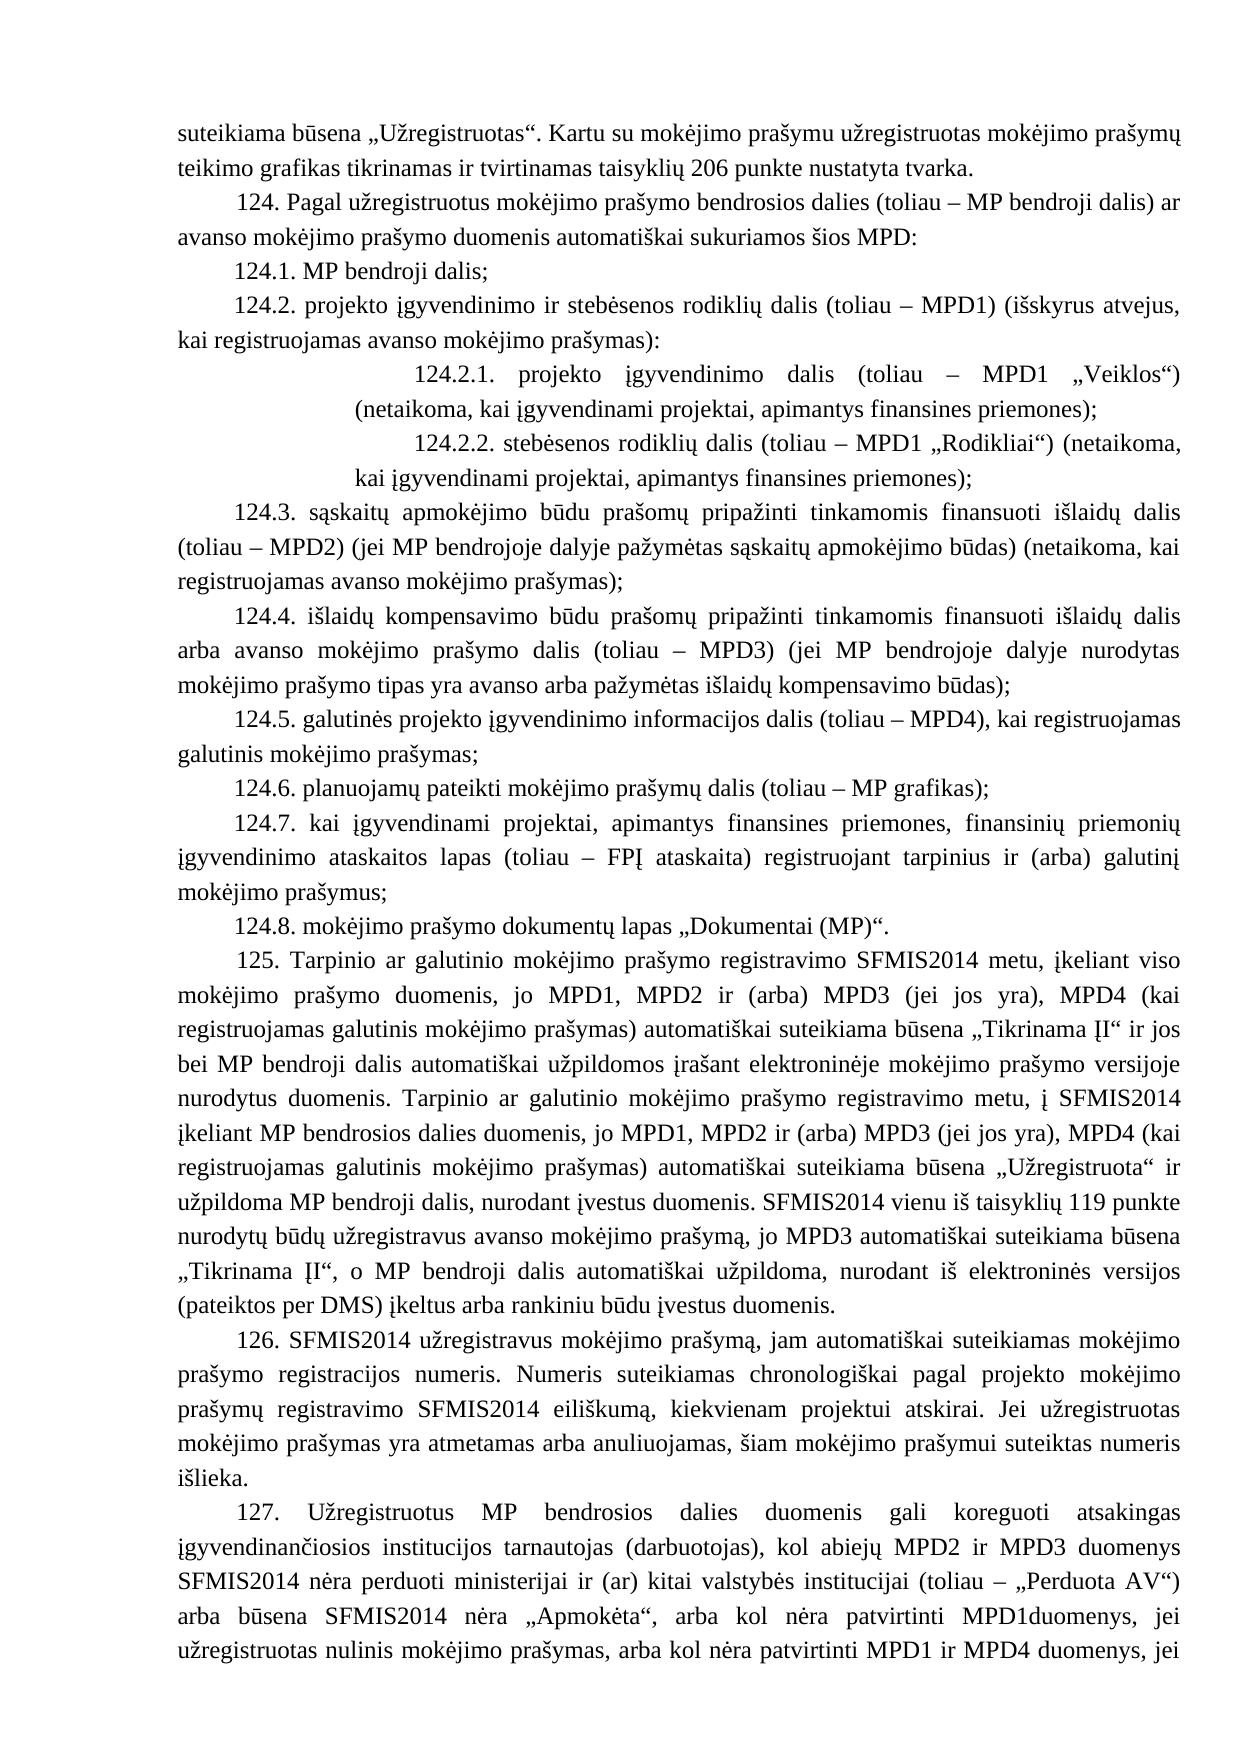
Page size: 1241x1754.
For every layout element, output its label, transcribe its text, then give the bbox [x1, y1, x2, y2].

text 124.6. planuojamų pateikti mokėjimo prašymų dalis (toliau – MP grafikas); [177, 773, 1181, 802]
text 124.8. mokėjimo prašymo dokumentų lapas „Dokumentai (MP)“. [177, 911, 1181, 940]
text 124.7. kai įgyvendinami projektai, apimantys finansines priemones, finansinių priemonių įgyvendinimo ataskaitos lapas (toliau – FPĮ ataskaita) registruojant tarpinius ir (arba) galutinį mokėjimo prašymus; [177, 808, 1181, 905]
text 124.2. projekto įgyvendinimo ir stebėsenos rodiklių dalis (toliau – MPD1) (išskyrus atvejus, kai registruojamas avanso mokėjimo prašymas): [177, 291, 1181, 354]
text suteikiama būsena „Užregistruotas“. Kartu su mokėjimo prašymu užregistruotas mokėjimo prašymų teikimo grafikas tikrinamas ir tvirtinamas taisyklių 206 punkte nustatyta tvarka. [177, 118, 1181, 181]
text 124.5. galutinės projekto įgyvendinimo informacijos dalis (toliau – MPD4), kai registruojamas galutinis mokėjimo prašymas; [177, 704, 1181, 767]
text 124. Pagal užregistruotus mokėjimo prašymo bendrosios dalies (toliau – MP bendroji dalis) ar avanso mokėjimo prašymo duomenis automatiškai sukuriamos šios MPD: [177, 187, 1181, 250]
text 124.3. sąskaitų apmokėjimo būdu prašomų pripažinti tinkamomis finansuoti išlaidų dalis (toliau – MPD2) (jei MP bendrojoje dalyje pažymėtas sąskaitų apmokėjimo būdas) (netaikoma, kai registruojamas avanso mokėjimo prašymas); [177, 497, 1181, 595]
text 124.2.1. projekto įgyvendinimo dalis (toliau – MPD1 „Veiklos“) (netaikoma, kai įgyvendinami projektai, apimantys finansines priemones); [354, 359, 1181, 423]
text 126. SFMIS2014 užregistravus mokėjimo prašymą, jam automatiškai suteikiamas mokėjimo prašymo registracijos numeris. Numeris suteikiamas chronologiškai pagal projekto mokėjimo prašymų registravimo SFMIS2014 eiliškumą, kiekvienam projektui atskirai. Jei užregistruotas mokėjimo prašymas yra atmetamas arba anuliuojamas, šiam mokėjimo prašymui suteiktas numeris išlieka. [177, 1325, 1181, 1492]
text 124.2.2. stebėsenos rodiklių dalis (toliau – MPD1 „Rodikliai“) (netaikoma, kai įgyvendinami projektai, apimantys finansines priemones); [354, 428, 1181, 492]
text 124.1. MP bendroji dalis; [177, 256, 1181, 285]
text 127. Užregistruotus MP bendrosios dalies duomenis gali koreguoti atsakingas įgyvendinančiosios institucijos tarnautojas (darbuotojas), kol abiejų MPD2 ir MPD3 duomenys SFMIS2014 nėra perduoti ministerijai ir (ar) kitai valstybės institucijai (toliau – „Perduota AV“) arba būsena SFMIS2014 nėra „Apmokėta“, arba kol nėra patvirtinti MPD1duomenys, jei užregistruotas nulinis mokėjimo prašymas, arba kol nėra patvirtinti MPD1 ir MPD4 duomenys, jei [177, 1497, 1181, 1664]
text 124.4. išlaidų kompensavimo būdu prašomų pripažinti tinkamomis finansuoti išlaidų dalis arba avanso mokėjimo prašymo dalis (toliau – MPD3) (jei MP bendrojoje dalyje nurodytas mokėjimo prašymo tipas yra avanso arba pažymėtas išlaidų kompensavimo būdas); [177, 601, 1181, 698]
text 125. Tarpinio ar galutinio mokėjimo prašymo registravimo SFMIS2014 metu, įkeliant viso mokėjimo prašymo duomenis, jo MPD1, MPD2 ir (arba) MPD3 (jei jos yra), MPD4 (kai registruojamas galutinis mokėjimo prašymas) automatiškai suteikiama būsena „Tikrinama ĮI“ ir jos bei MP bendroji dalis automatiškai užpildomos įrašant elektroninėje mokėjimo prašymo versijoje nurodytus duomenis. Tarpinio ar galutinio mokėjimo prašymo registravimo metu, į SFMIS2014 įkeliant MP bendrosios dalies duomenis, jo MPD1, MPD2 ir (arba) MPD3 (jei jos yra), MPD4 (kai registruojamas galutinis mokėjimo prašymas) automatiškai suteikiama būsena „Užregistruota“ ir užpildoma MP bendroji dalis, nurodant įvestus duomenis. SFMIS2014 vienu iš taisyklių 119 punkte nurodytų būdų užregistravus avanso mokėjimo prašymą, jo MPD3 automatiškai suteikiama būsena „Tikrinama ĮI“, o MP bendroji dalis automatiškai užpildoma, nurodant iš elektroninės versijos (pateiktos per DMS) įkeltus arba rankiniu būdu įvestus duomenis. [177, 946, 1181, 1319]
